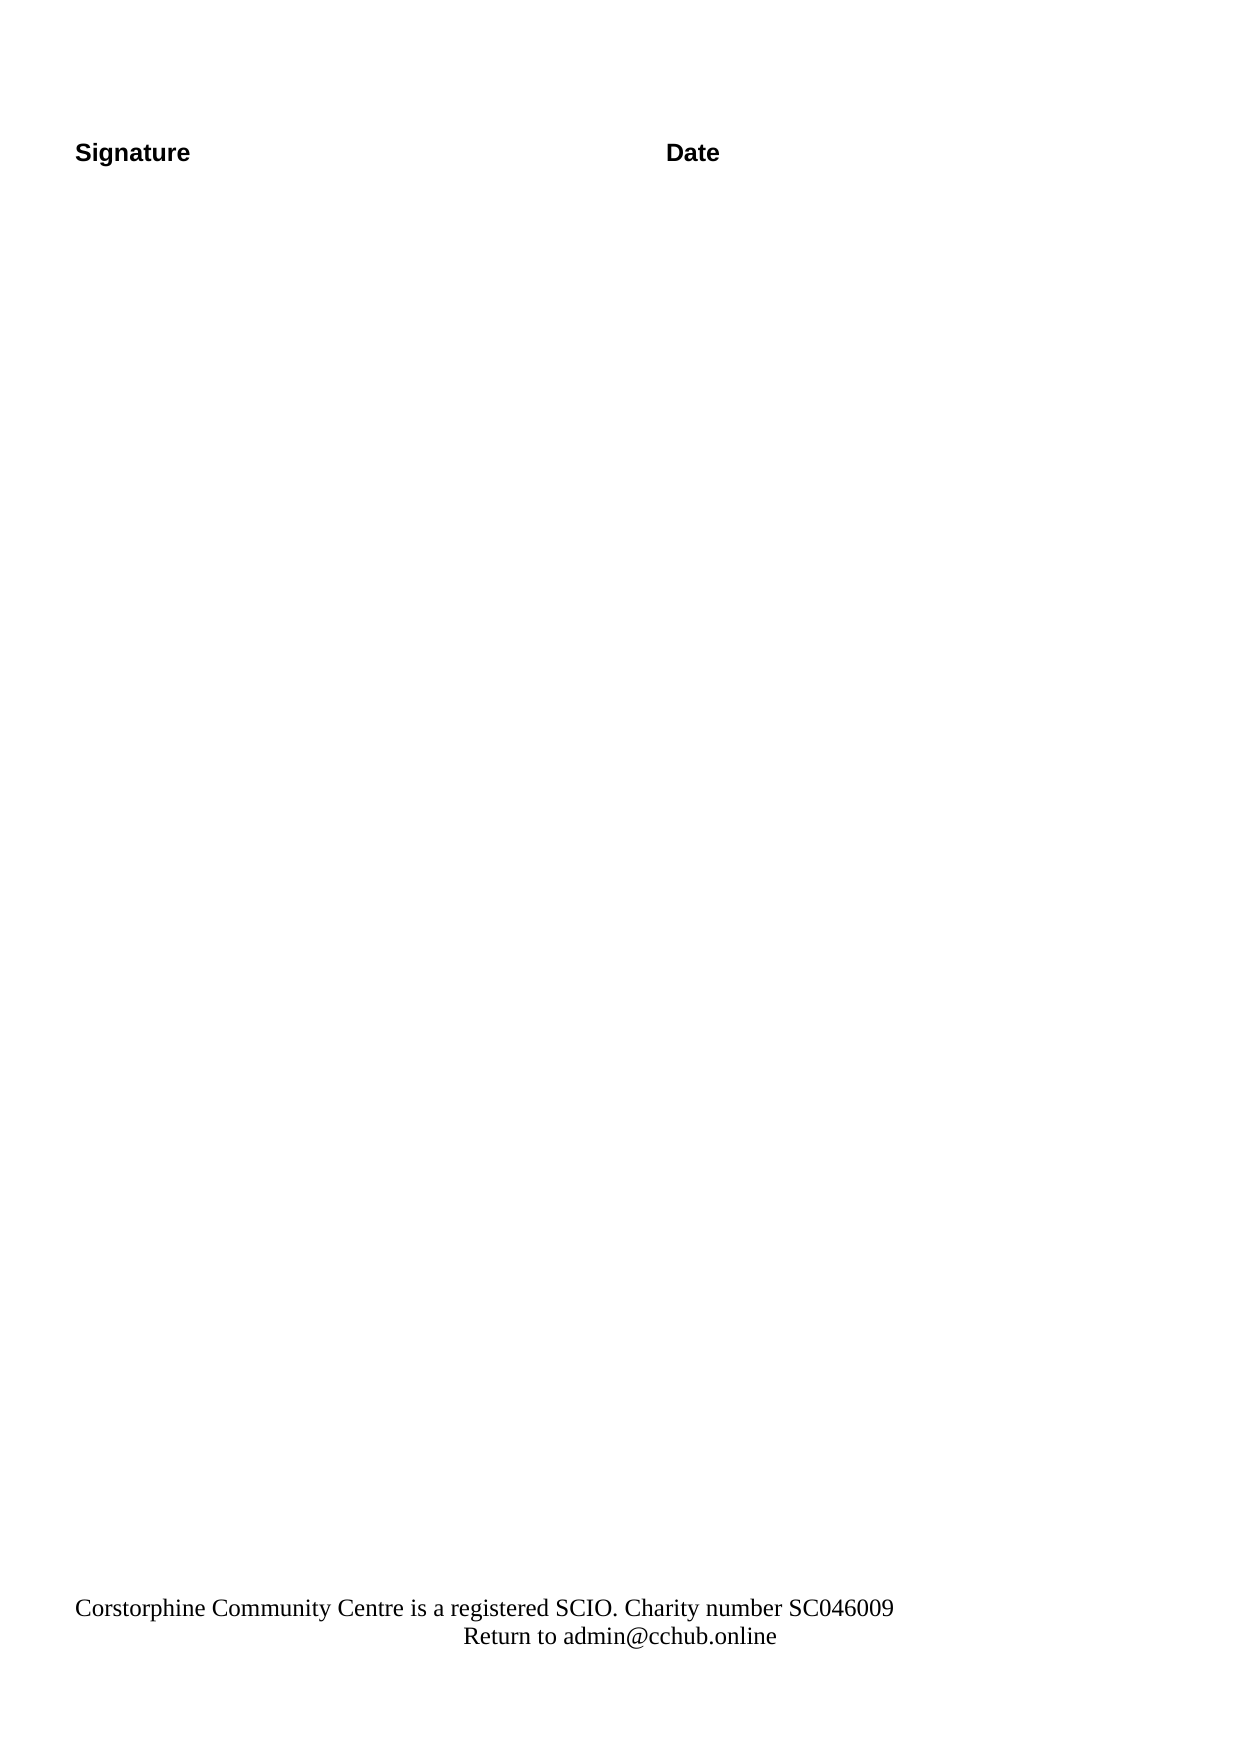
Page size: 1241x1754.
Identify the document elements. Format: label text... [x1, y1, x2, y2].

text Signature Date [75, 138, 1165, 167]
